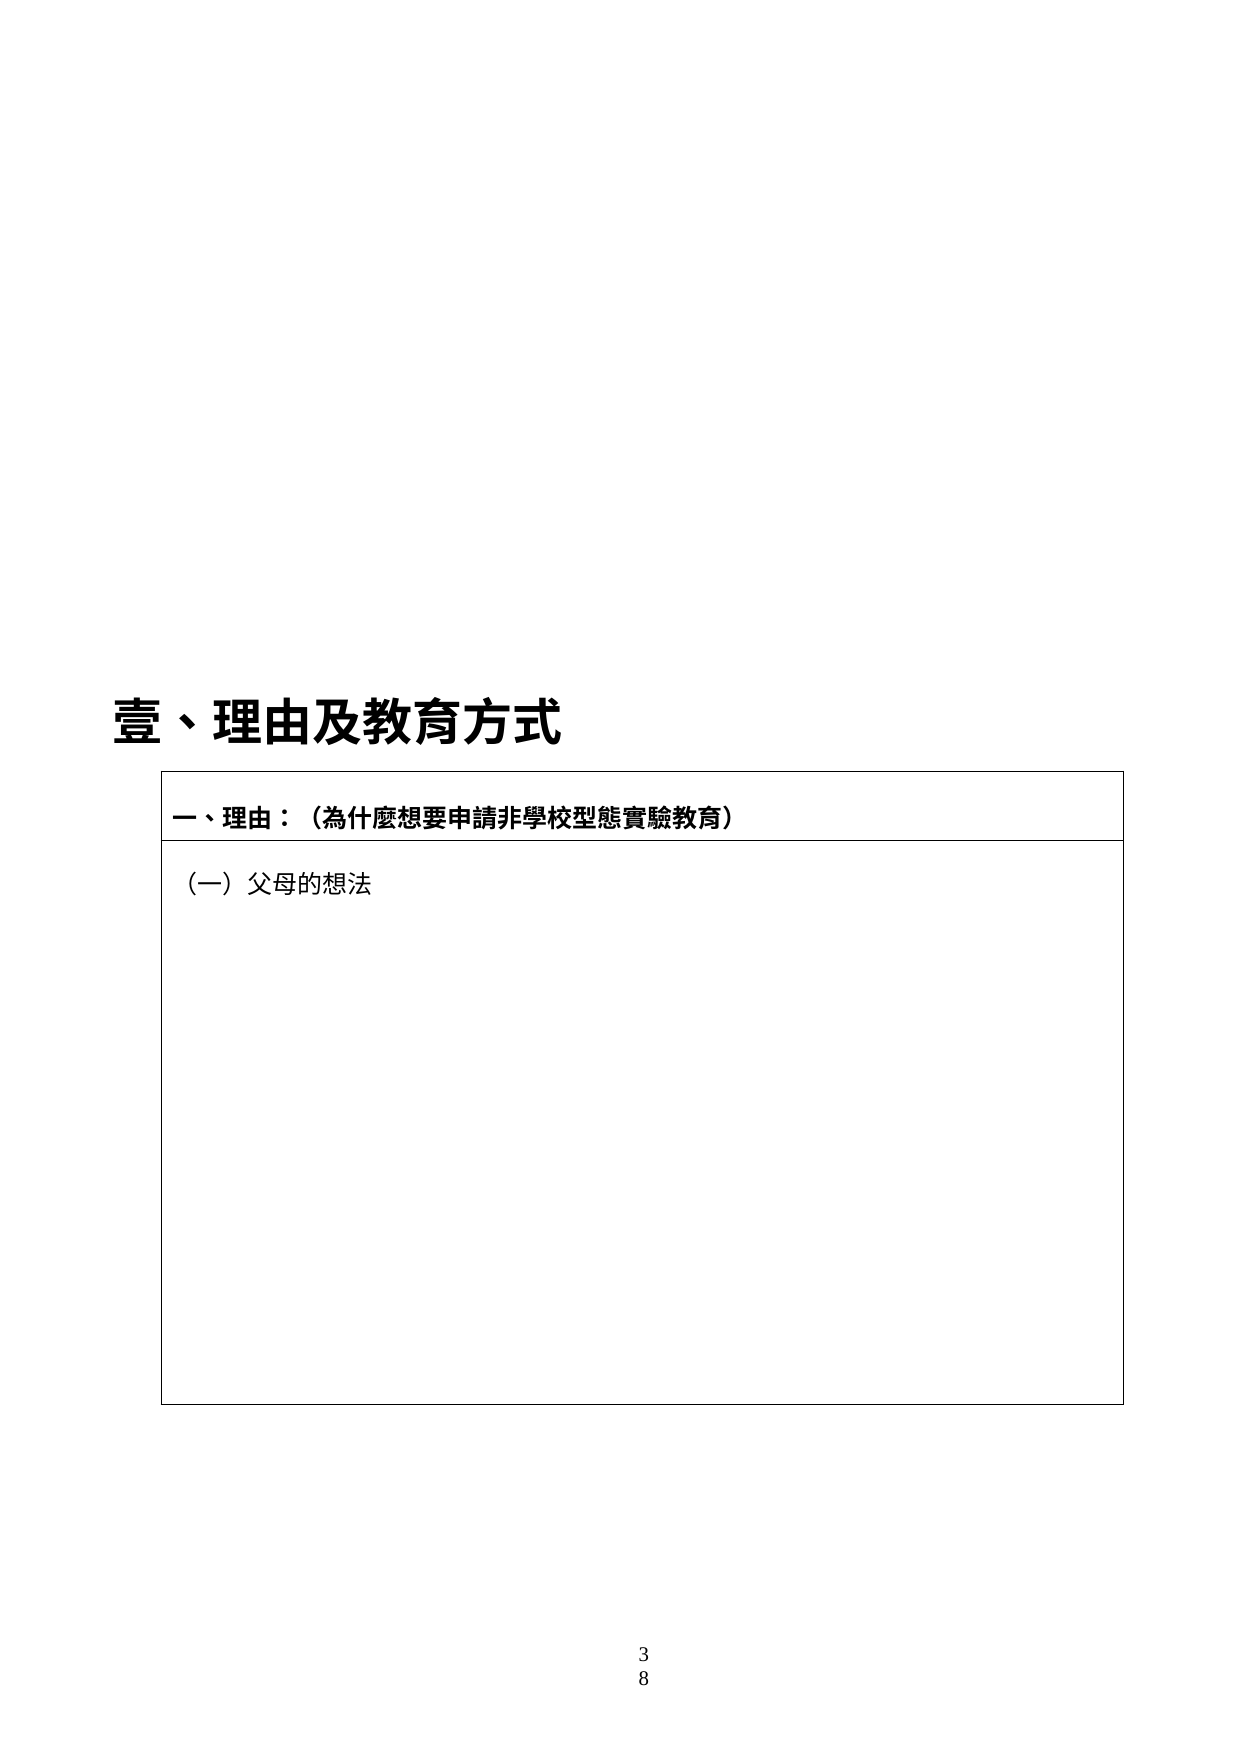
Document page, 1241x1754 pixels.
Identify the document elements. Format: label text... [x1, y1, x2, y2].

table_cell （一）父母的想法 [162, 841, 1123, 1403]
table_header 一、理由：（為什麼想要申請非學校型態實驗教育） [162, 772, 1123, 840]
text 壹、理由及教育方式 [112, 646, 1167, 771]
